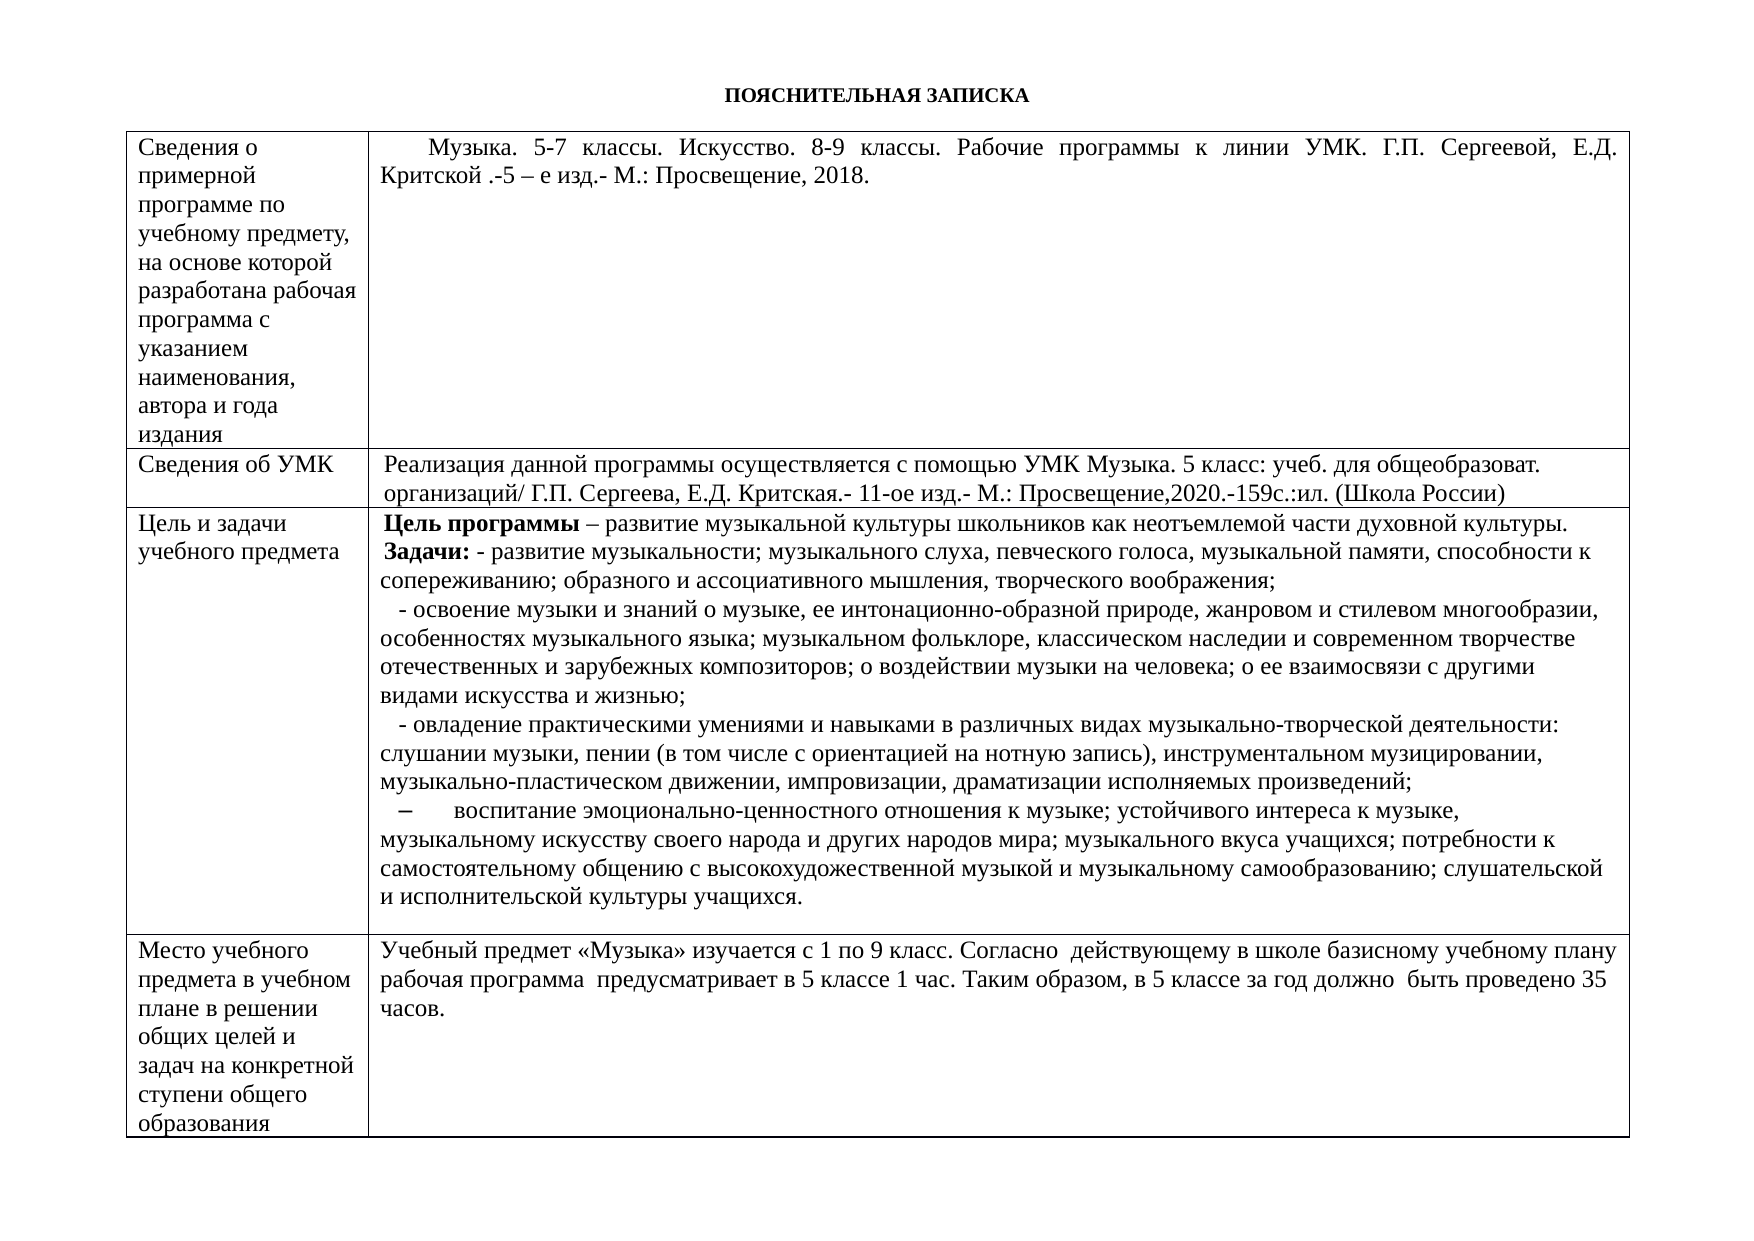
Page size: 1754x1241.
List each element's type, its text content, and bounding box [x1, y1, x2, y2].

table_cell Сведения об УМК [127, 449, 368, 507]
table_header Музыка. 5-7 классы. Искусство. 8-9 классы. Рабочие программы к линии УМК. Г.П. Сергеевой, Е.Д. Критской .-5 – е изд.- М.: Просвещение, 2018. [369, 132, 1629, 448]
table_cell Цель программы – развитие музыкальной культуры школьников как неотъемлемой части духовной культуры. Задачи: - развитие музыкальности; музыкального слуха, певческого голоса, музыкальной памяти, способности к сопереживанию; образного и ассоциативного мышления, творческого воображения; - освоение музыки и знаний о музыке, ее интонационно-образной природе, жанровом и стилевом многообразии, особенностях музыкального языка; музыкальном фольклоре, классическом наследии и современном творчестве отечественных и зарубежных композиторов; о воздействии музыки на человека; о ее взаимосвязи с другими видами искусства и жизнью; - овладение практическими умениями и навыками в различных видах музыкально-творческой деятельности: слушании музыки, пении (в том числе с ориентацией на нотную запись), инструментальном музицировании, музыкально-пластическом движении, импровизации, драматизации исполняемых произведений; воспитание эмоционально-ценностного отношения к музыке; устойчивого интереса к музыке, музыкальному искусству своего народа и других народов мира; музыкального вкуса учащихся; потребности к самостоятельному общению с высокохудожественной музыкой и музыкальному самообразованию; слушательской и исполнительской культуры учащихся. [369, 508, 1629, 934]
table_cell Учебный предмет «Музыка» изучается с 1 по 9 класс. Согласно действующему в школе базисному учебному плану рабочая программа предусматривает в 5 классе 1 час. Таким образом, в 5 классе за год должно быть проведено 35 часов. [369, 935, 1629, 1136]
table_cell Реализация данной программы осуществляется с помощью УМК Музыка. 5 класс: учеб. для общеобразоват. организаций/ Г.П. Сергеева, Е.Д. Критская.- 11-ое изд.- М.: Просвещение,2020.-159с.:ил. (Школа России) [369, 449, 1629, 507]
text ПОЯСНИТЕЛЬНАЯ ЗАПИСКА [118, 83, 1636, 107]
table_header Сведения о примерной программе по учебному предмету, на основе которой разработана рабочая программа с указанием наименования, автора и года издания [127, 132, 368, 448]
table_cell Место учебного предмета в учебном плане в решении общих целей и задач на конкретной ступени общего образования [127, 935, 368, 1136]
table_cell Цель и задачи учебного предмета [127, 508, 368, 934]
